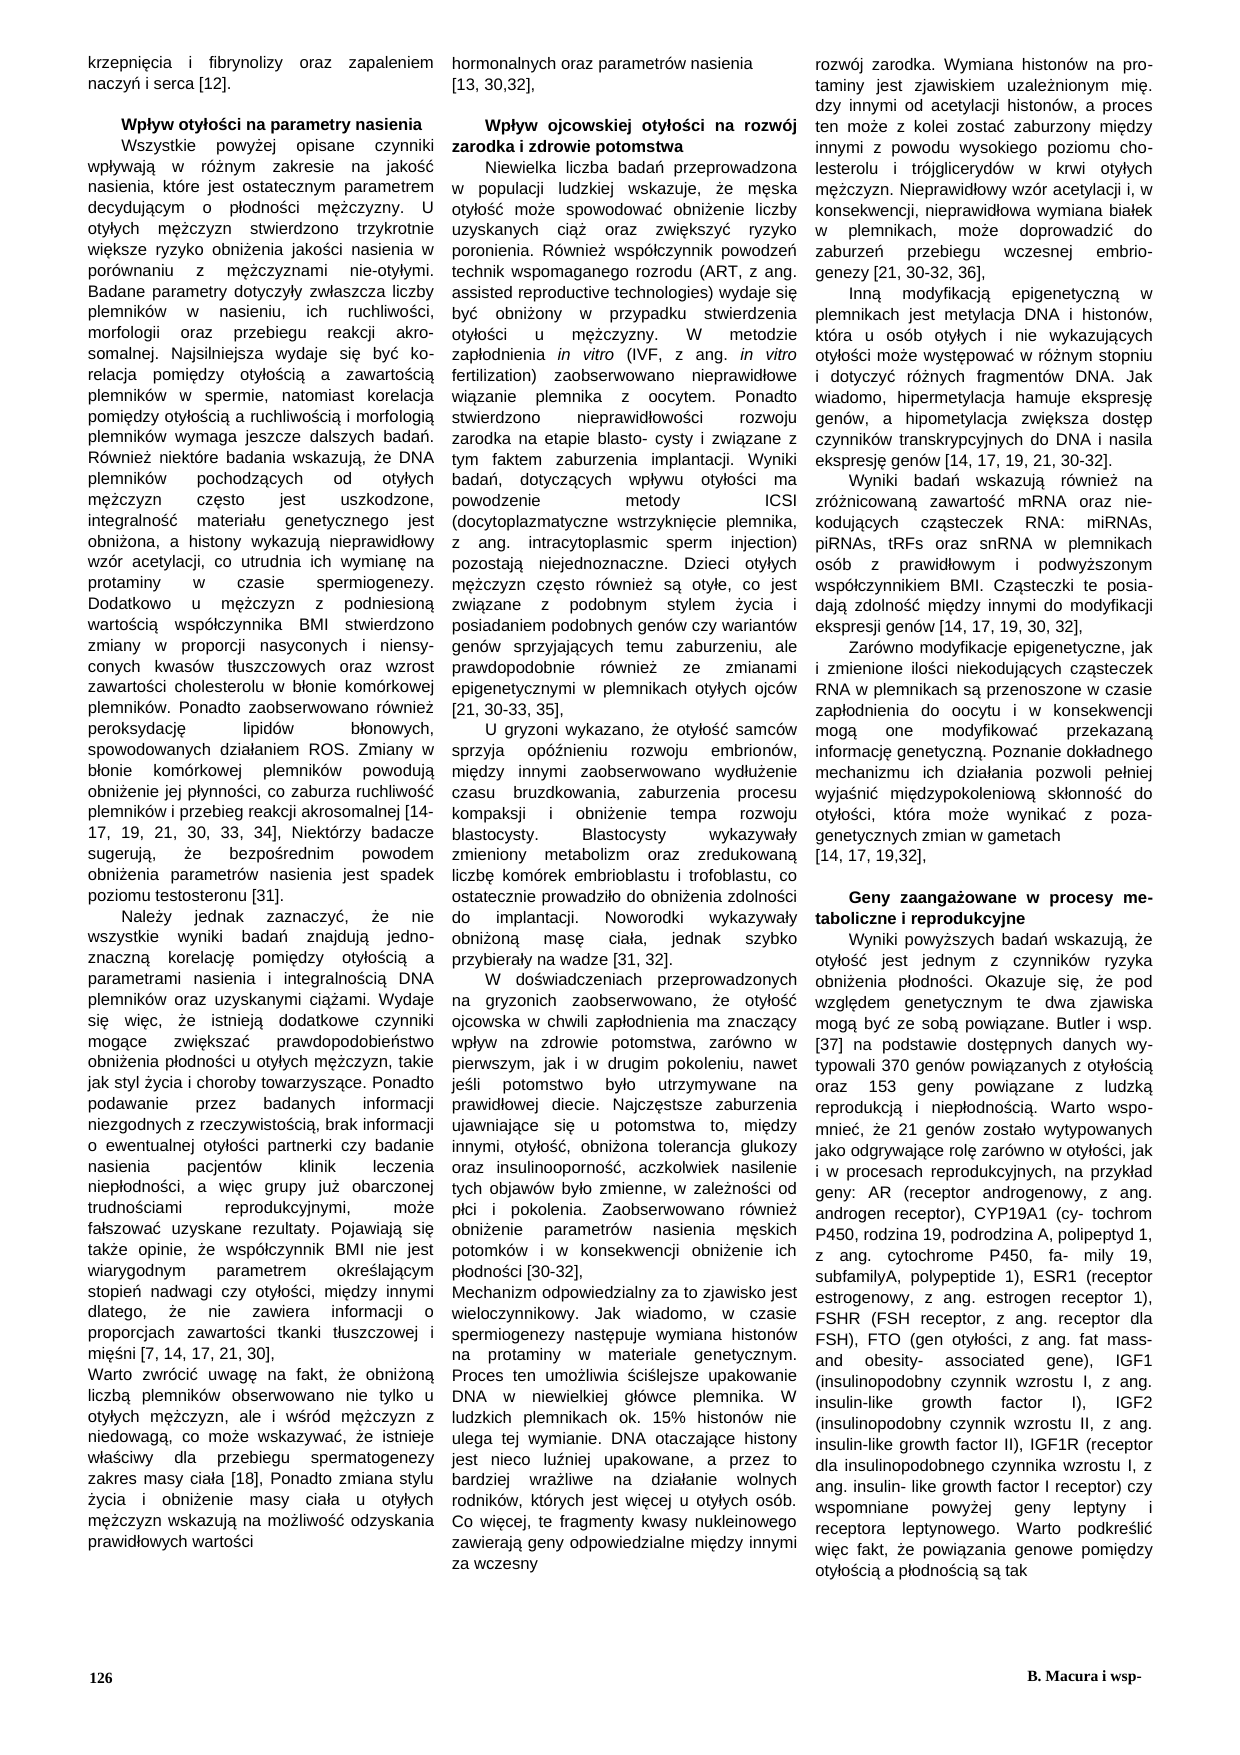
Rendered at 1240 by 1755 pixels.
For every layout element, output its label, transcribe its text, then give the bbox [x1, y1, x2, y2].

text B. Macura i wsp- [1027, 1667, 1148, 1685]
text 126 [89, 1669, 118, 1687]
text Wyniki powyższych badań wskazują, że otyłość jest jednym z czynników ryzyka obniżenia płodności. Okazuje się, że pod względem genetycznym te dwa zjawiska mogą być ze sobą powiązane. Butler i wsp. [37] na podstawie dostępnych danych wy­typowali 370 genów powiązanych z oty­łością oraz 153 geny powiązane z ludzką reprodukcją i niepłodnością. Warto wspo­mnieć, że 21 genów zostało wytypowanych jako odgrywające rolę zarówno w otyłości, jak i w procesach reprodukcyjnych, na przykład geny: AR (receptor androgenowy, z ang. androgen receptor), CYP19A1 (cy- tochrom P450, rodzina 19, podrodzina A, polipeptyd 1, z ang. cytochrome P450, fa- mily 19, subfamilyA, polypeptide 1), ESR1 (receptor estrogenowy, z ang. estrogen re­ceptor 1), FSHR (FSH receptor, z ang. re­ceptor dla FSH), FTO (gen otyłości, z ang. fat mass- and obesity- associated gene), IGF1 (insulinopodobny czynnik wzrostu I, z ang. insulin-like growth factor I), IGF2 (insulinopodobny czynnik wzrostu II, z ang. insulin-like growth factor II), IGF1R (re­ceptor dla insulinopodobnego czynnika wzrostu I, z ang. insulin- like growth factor I receptor) czy wspomniane powyżej geny leptyny i receptora leptynowego. Warto podkreślić więc fakt, że powiązania geno­we pomiędzy otyłością a płodnością są tak [815, 930, 1153, 1580]
text krzepnięcia i fibrynolizy oraz zapaleniem naczyń i serca [12]. [88, 53, 434, 93]
text W doświadczeniach przeprowadzo­nych na gryzonich zaobserwowano, że otyłość ojcowska w chwili zapłodnienia ma znaczący wpływ na zdrowie potomstwa, zarówno w pierwszym, jak i w drugim poko­leniu, nawet jeśli potomstwo było utrzymy­wane na prawidłowej diecie. Najczęstsze zaburzenia ujawniające się u potomstwa to, między innymi, otyłość, obniżona to­lerancja glukozy oraz insulinooporność, aczkolwiek nasilenie tych objawów było zmienne, w zależności od płci i pokole­nia. Zaobserwowano również obniżenie parametrów nasienia męskich potomków i w konsekwencji obniżenie ich płodności [30-32], [452, 970, 797, 1281]
text Inną modyfikacją epigenetyczną w plemnikach jest metylacja DNA i histo­nów, która u osób otyłych i nie wykazują­cych otyłości może występować w różnym stopniu i dotyczyć różnych fragmentów DNA. Jak wiadomo, hipermetylacja ha­muje ekspresję genów, a hipometylacja zwiększa dostęp czynników transkryp­cyjnych do DNA i nasila ekspresję genów [14, 17, 19, 21, 30-32]. [815, 284, 1153, 469]
text Zarówno modyfikacje epigenetyczne, jak i zmienione ilości niekodujących cząste­czek RNA w plemnikach są przenoszone w czasie zapłodnienia do oocytu i w kon­sekwencji mogą one modyfikować prze­kazaną informację genetyczną. Poznanie dokładnego mechanizmu ich działania po­zwoli pełniej wyjaśnić międzypokoleniową skłonność do otyłości, która może wynikać z poza-genetycznych zmian w gametach [815, 638, 1153, 844]
text hormonalnych oraz parametrów nasienia [452, 53, 797, 73]
text Wszystkie powyżej opisane czynni­ki wpływają w różnym zakresie na jakość nasienia, które jest ostatecznym parame­trem decydującym o płodności mężczyzny. U otyłych mężczyzn stwierdzono trzykrotnie większe ryzyko obniżenia jakości nasienia w porównaniu z mężczyznami nie-otyłymi. Badane parametry dotyczyły zwłaszcza liczby plemników w nasieniu, ich ruchliwo­ści, morfologii oraz przebiegu reakcji akro- somalnej. Najsilniejsza wydaje się być ko­relacja pomiędzy otyłością a zawartością plemników w spermie, natomiast korelacja pomiędzy otyłością a ruchliwością i morfo­logią plemników wymaga jeszcze dalszych badań. Również niektóre badania wskazu­ją, że DNA plemników pochodzących od otyłych mężczyzn często jest uszkodzone, integralność materiału genetycznego jest obniżona, a histony wykazują nieprawidło­wy wzór acetylacji, co utrudnia ich wymia­nę na protaminy w czasie spermiogenezy. Dodatkowo u mężczyzn z podniesioną wartością współczynnika BMI stwierdzono zmiany w proporcji nasyconych i niensy- conych kwasów tłuszczowych oraz wzrost zawartości cholesterolu w błonie komórko­wej plemników. Ponadto zaobserwowano również peroksydację lipidów błonowych, spowodowanych działaniem ROS. Zmiany w błonie komórkowej plemników powo­dują obniżenie jej płynności, co zaburza ruchliwość plemników i przebieg reakcji akrosomalnej [14-17, 19, 21, 30, 33, 34], Nie­którzy badacze sugerują, że bezpośrednim powodem obniżenia parametrów nasienia jest spadek poziomu testosteronu [31]. [88, 136, 434, 905]
text U gryzoni wykazano, że otyłość sam­ców sprzyja opóźnieniu rozwoju embrio­nów, między innymi zaobserwowano wy­dłużenie czasu bruzdkowania, zaburzenia procesu kompaksji i obniżenie tempa roz­woju blastocysty. Blastocysty wykazywały zmieniony metabolizm oraz zredukowaną liczbę komórek embrioblastu i trofoblastu, co ostatecznie prowadziło do obniżenia zdolności do implantacji. Noworodki wyka­zywały obniżoną masę ciała, jednak szyb­ko przybierały na wadze [31, 32]. [452, 720, 797, 968]
list , [815, 846, 1153, 865]
text Wyniki badań wskazują również na zróżnicowaną zawartość mRNA oraz nie- kodujących cząsteczek RNA: miRNAs, piRNAs, tRFs oraz snRNA w plemnikach osób z prawidłowym i podwyższonym współczynnikiem BMI. Cząsteczki te posia­dają zdolność między innymi do modyfika­cji ekspresji genów [14, 17, 19, 30, 32], [815, 471, 1153, 636]
text rozwój zarodka. Wymiana histonów na pro­taminy jest zjawiskiem uzależnionym mię. dzy innymi od acetylacji histonów, a proces ten może z kolei zostać zaburzony między innymi z powodu wysokiego poziomu cho­lesterolu i trójglicerydów w krwi otyłych mężczyzn. Nieprawidłowy wzór acetylacji i, w konsekwencji, nieprawidłowa wymiana białek w plemnikach, może doprowadzić do zaburzeń przebiegu wczesnej embrio- genezy [21, 30-32, 36], [815, 54, 1153, 282]
subtitle Wpływ ojcowskiej otyłości na rozwój zarodka i zdrowie potomstwa [452, 116, 797, 156]
text Warto zwrócić uwagę na fakt, że obni­żoną liczbą plemników obserwowano nie tylko u otyłych mężczyzn, ale i wśród męż­czyzn z niedowagą, co może wskazywać, że istnieje właściwy dla przebiegu sperma­togenezy zakres masy ciała [18], Ponadto zmiana stylu życia i obniżenie masy ciała u otyłych mężczyzn wskazują na możli­wość odzyskania prawidłowych wartości [88, 1365, 434, 1551]
text Należy jednak zaznaczyć, że nie wszystkie wyniki badań znajdują jedno­znaczną korelację pomiędzy otyłością a parametrami nasienia i integralnością DNA plemników oraz uzyskanymi ciąża­mi. Wydaje się więc, że istnieją dodatkowe czynniki mogące zwiększać prawdopodo­bieństwo obniżenia płodności u otyłych mężczyzn, takie jak styl życia i choroby towarzyszące. Ponadto podawanie przez badanych informacji niezgodnych z rze­czywistością, brak informacji o ewentual­nej otyłości partnerki czy badanie nasienia pacjentów klinik leczenia niepłodności, a więc grupy już obarczonej trudnościami reprodukcyjnymi, może fałszować uzyska­ne rezultaty. Pojawiają się także opinie, że współczynnik BMI nie jest wiarygodnym parametrem określającym stopień nad­wagi czy otyłości, między innymi dlatego, że nie zawiera informacji o proporcjach zawartości tkanki tłuszczowej i mięśni [7, 14, 17, 21, 30], [88, 906, 434, 1363]
text Mechanizm odpowiedzialny za to zja­wisko jest wieloczynnikowy. Jak wiadomo, w czasie spermiogenezy następuje wymia­na histonów na protaminy w materiale ge­netycznym. Proces ten umożliwia ściślej­sze upakowanie DNA w niewielkiej główce plemnika. W ludzkich plemnikach ok. 15% histonów nie ulega tej wymianie. DNA ota­czające histony jest nieco luźniej upakowa­ne, a przez to bardziej wrażliwe na działa­nie wolnych rodników, których jest więcej u otyłych osób. Co więcej, te fragmenty kwasy nukleinowego zawierają geny od­powiedzialne między innymi za wczesny [452, 1283, 797, 1573]
subtitle Wpływ otyłości na parametry nasie­nia [88, 115, 434, 134]
text Niewielka liczba badań przeprowadzo­na w populacji ludzkiej wskazuje, że mę­ska otyłość może spowodować obniżenie liczby uzyskanych ciąż oraz zwiększyć ryzyko poronienia. Również współczynnik powodzeń technik wspomaganego roz­rodu (ART, z ang. assisted reproductive technologies) wydaje się być obniżony w przypadku stwierdzenia otyłości u męż­czyzny. W metodzie zapłodnienia in vitro (IVF, z ang. in vitro fertilization) zaobser­wowano nieprawidłowe wiązanie plemnika z oocytem. Ponadto stwierdzono nieprawi­dłowości rozwoju zarodka na etapie blasto- cysty i związane z tym faktem zaburzenia implantacji. Wyniki badań, dotyczących wpływu otyłości ma powodzenie metody ICSI (docytoplazmatyczne wstrzyknięcie plemnika, z ang. intracytoplasmic sperm injection) pozostają niejednoznaczne. Dzieci otyłych mężczyzn często również są otyłe, co jest związane z podobnym stylem życia i posiadaniem podobnych genów czy wariantów genów sprzyjających temu za­burzeniu, ale prawdopodobnie również ze zmianami epigenetycznymi w plemnikach otyłych ojców [21, 30-33, 35], [452, 158, 797, 718]
subtitle Geny zaangażowane w procesy me­taboliczne i reprodukcyjne [815, 888, 1153, 928]
list , [452, 74, 797, 93]
